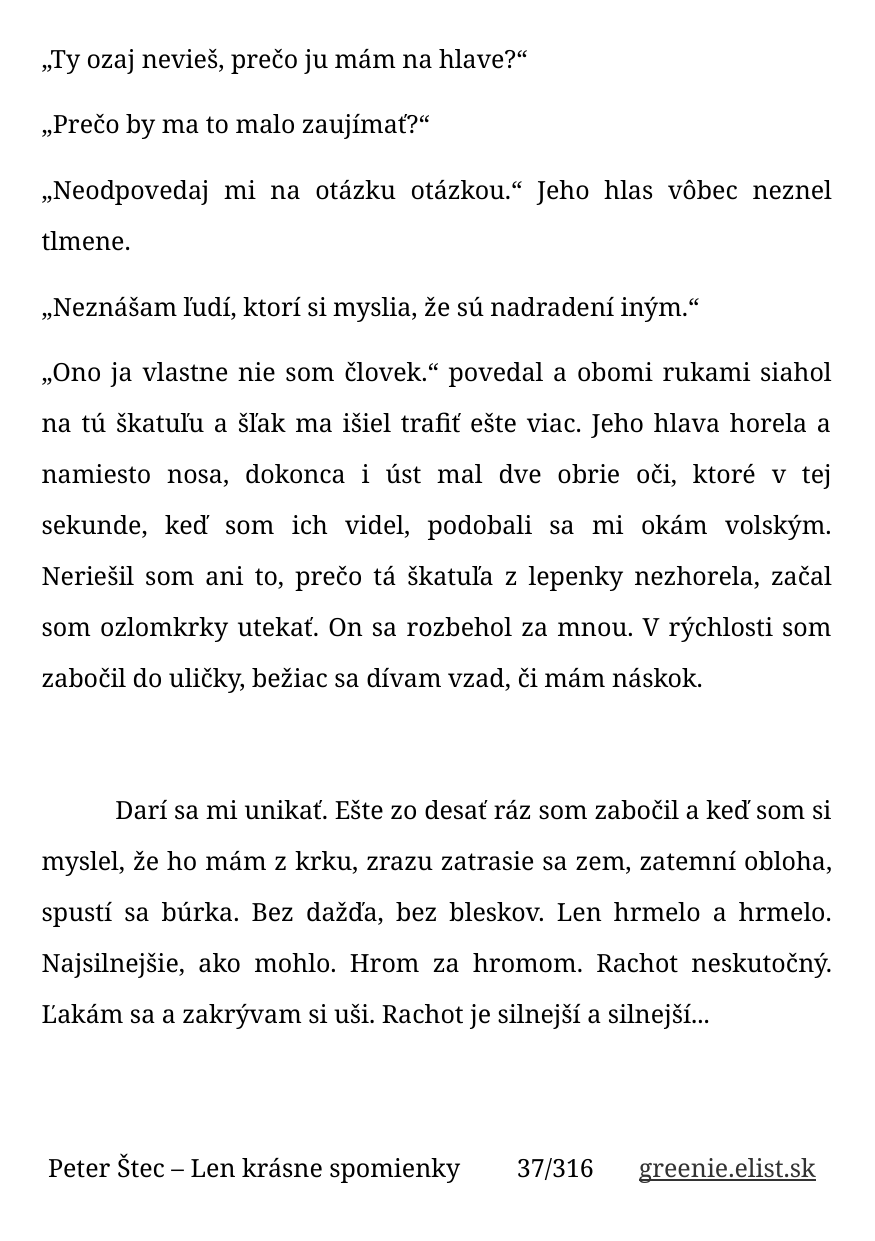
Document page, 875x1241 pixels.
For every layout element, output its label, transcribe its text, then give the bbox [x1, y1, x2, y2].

text „Neodpovedaj mi na otázku otázkou.“ Jeho hlas vôbec neznel tlmene. [41, 173, 833, 258]
text „Ono ja vlastne nie som človek.“ povedal a obomi rukami siahol na tú škatuľu a šľak ma išiel trafiť ešte viac. Jeho hlava horela a namiesto nosa, dokonca i úst mal dve obrie oči, ktoré v tej sekunde, keď som ich videl, podobali sa mi okám volským. Neriešil som ani to, prečo tá škatuľa z lepenky nezhorela, začal som ozlomkrky utekať. On sa rozbehol za mnou. V rýchlosti som zabočil do uličky, bežiac sa dívam vzad, či mám náskok. [41, 355, 833, 695]
text „Ty ozaj nevieš, prečo ju mám na hlave?“ [41, 41, 833, 75]
text Darí sa mi unikať. Ešte zo desať ráz som zabočil a keď som si myslel, že ho mám z krku, zrazu zatrasie sa zem, zatemní obloha, spustí sa búrka. Bez dažďa, bez bleskov. Len hrmelo a hrmelo. Najsilnejšie, ako mohlo. Hrom za hromom. Rachot neskutočný. Ľakám sa a zakrývam si uši. Rachot je silnejší a silnejší... [41, 792, 833, 1031]
text „Prečo by ma to malo zaujímať?“ [41, 107, 833, 141]
text „Neznášam ľudí, ktorí si myslia, že sú nadradení iným.“ [41, 289, 833, 323]
